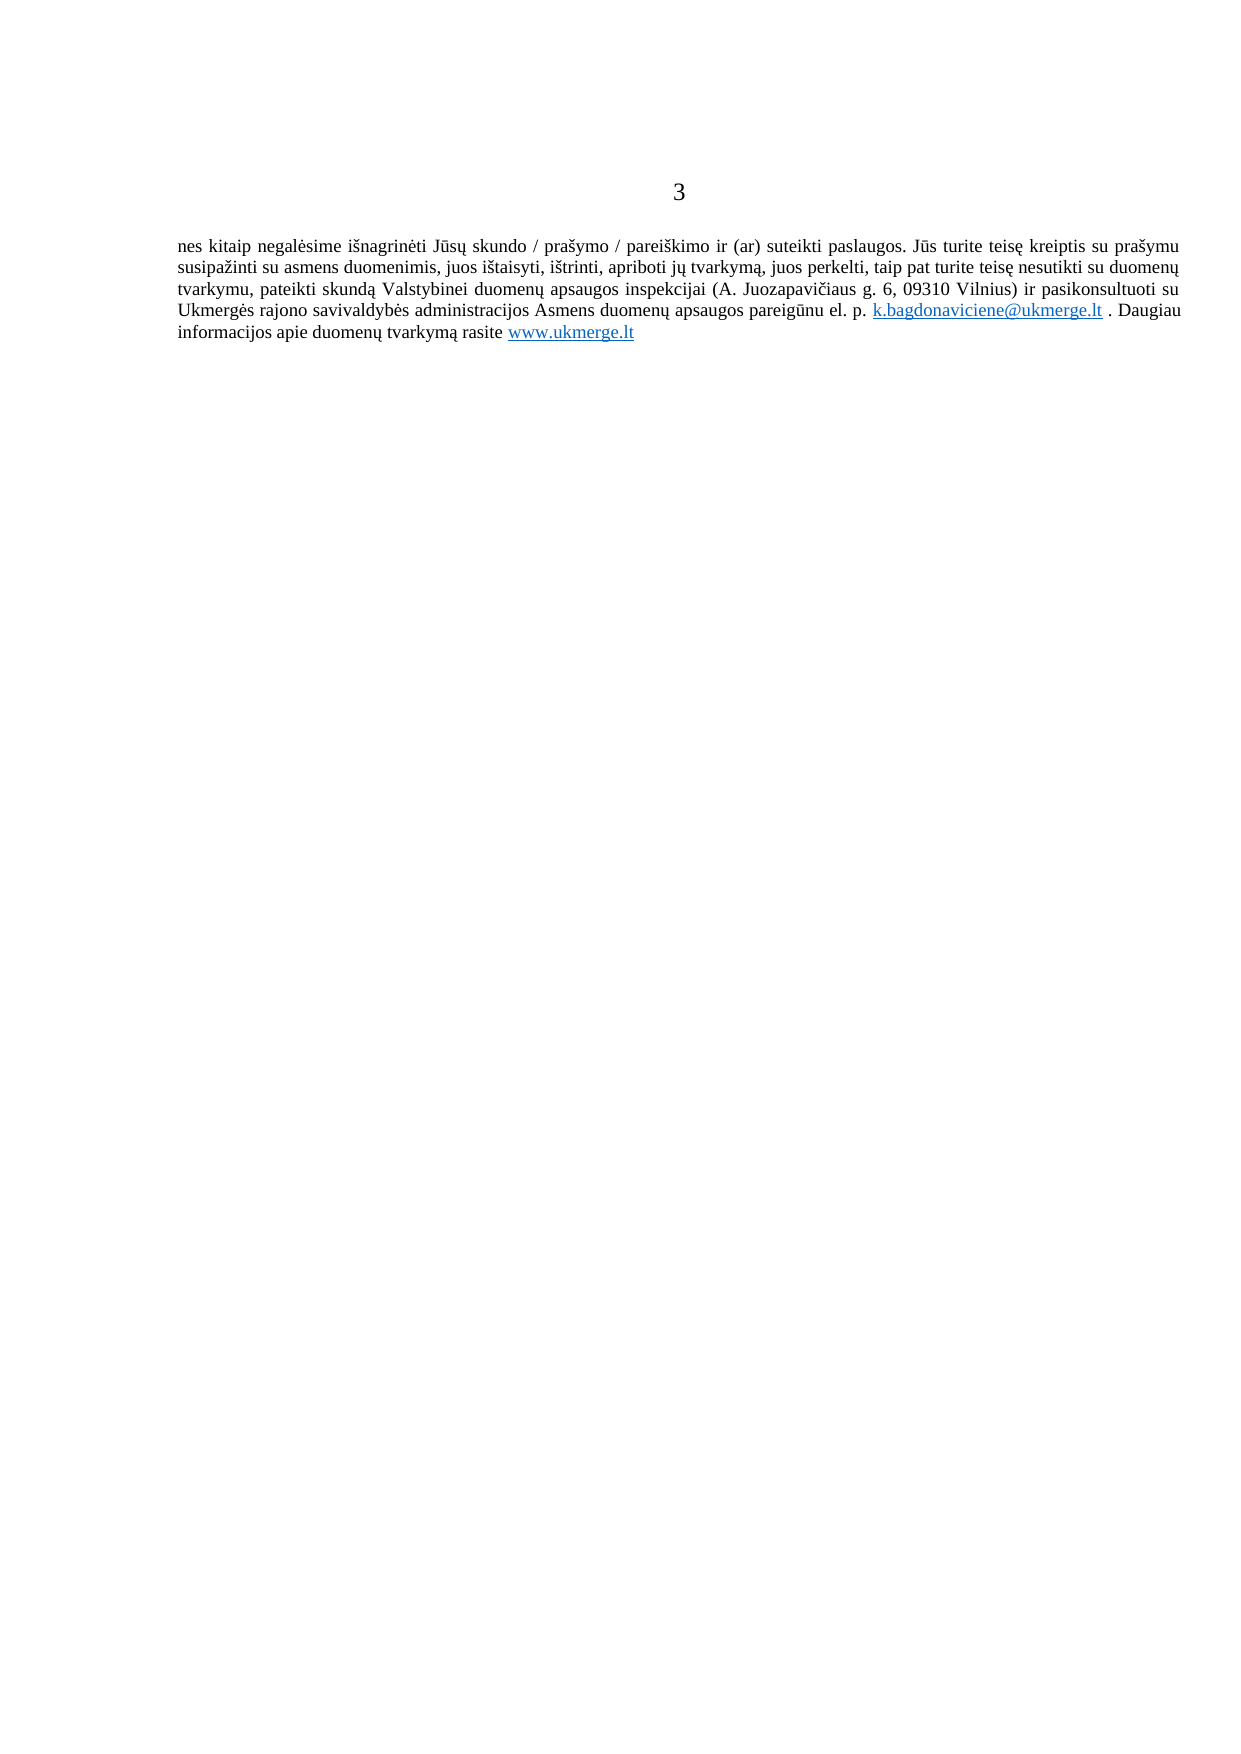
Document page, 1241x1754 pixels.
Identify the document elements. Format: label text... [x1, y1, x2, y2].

text nes kitaip negalėsime išnagrinėti Jūsų skundo / prašymo / pareiškimo ir (ar) suteikti paslaugos. Jūs turite teisę kreiptis su prašymu susipažinti su asmens duomenimis, juos ištaisyti, ištrinti, apriboti jų tvarkymą, juos perkelti, taip pat turite teisę nesutikti su duomenų tvarkymu, pateikti skundą Valstybinei duomenų apsaugos inspekcijai (A. Juozapavičiaus g. 6, 09310 Vilnius) ir pasikonsultuoti su Ukmergės rajono savivaldybės administracijos Asmens duomenų apsaugos pareigūnu el. p. k.bagdonaviciene@ukmerge.lt . Daugiau informacijos apie duomenų tvarkymą rasite www.ukmerge.lt [177, 235, 1181, 342]
